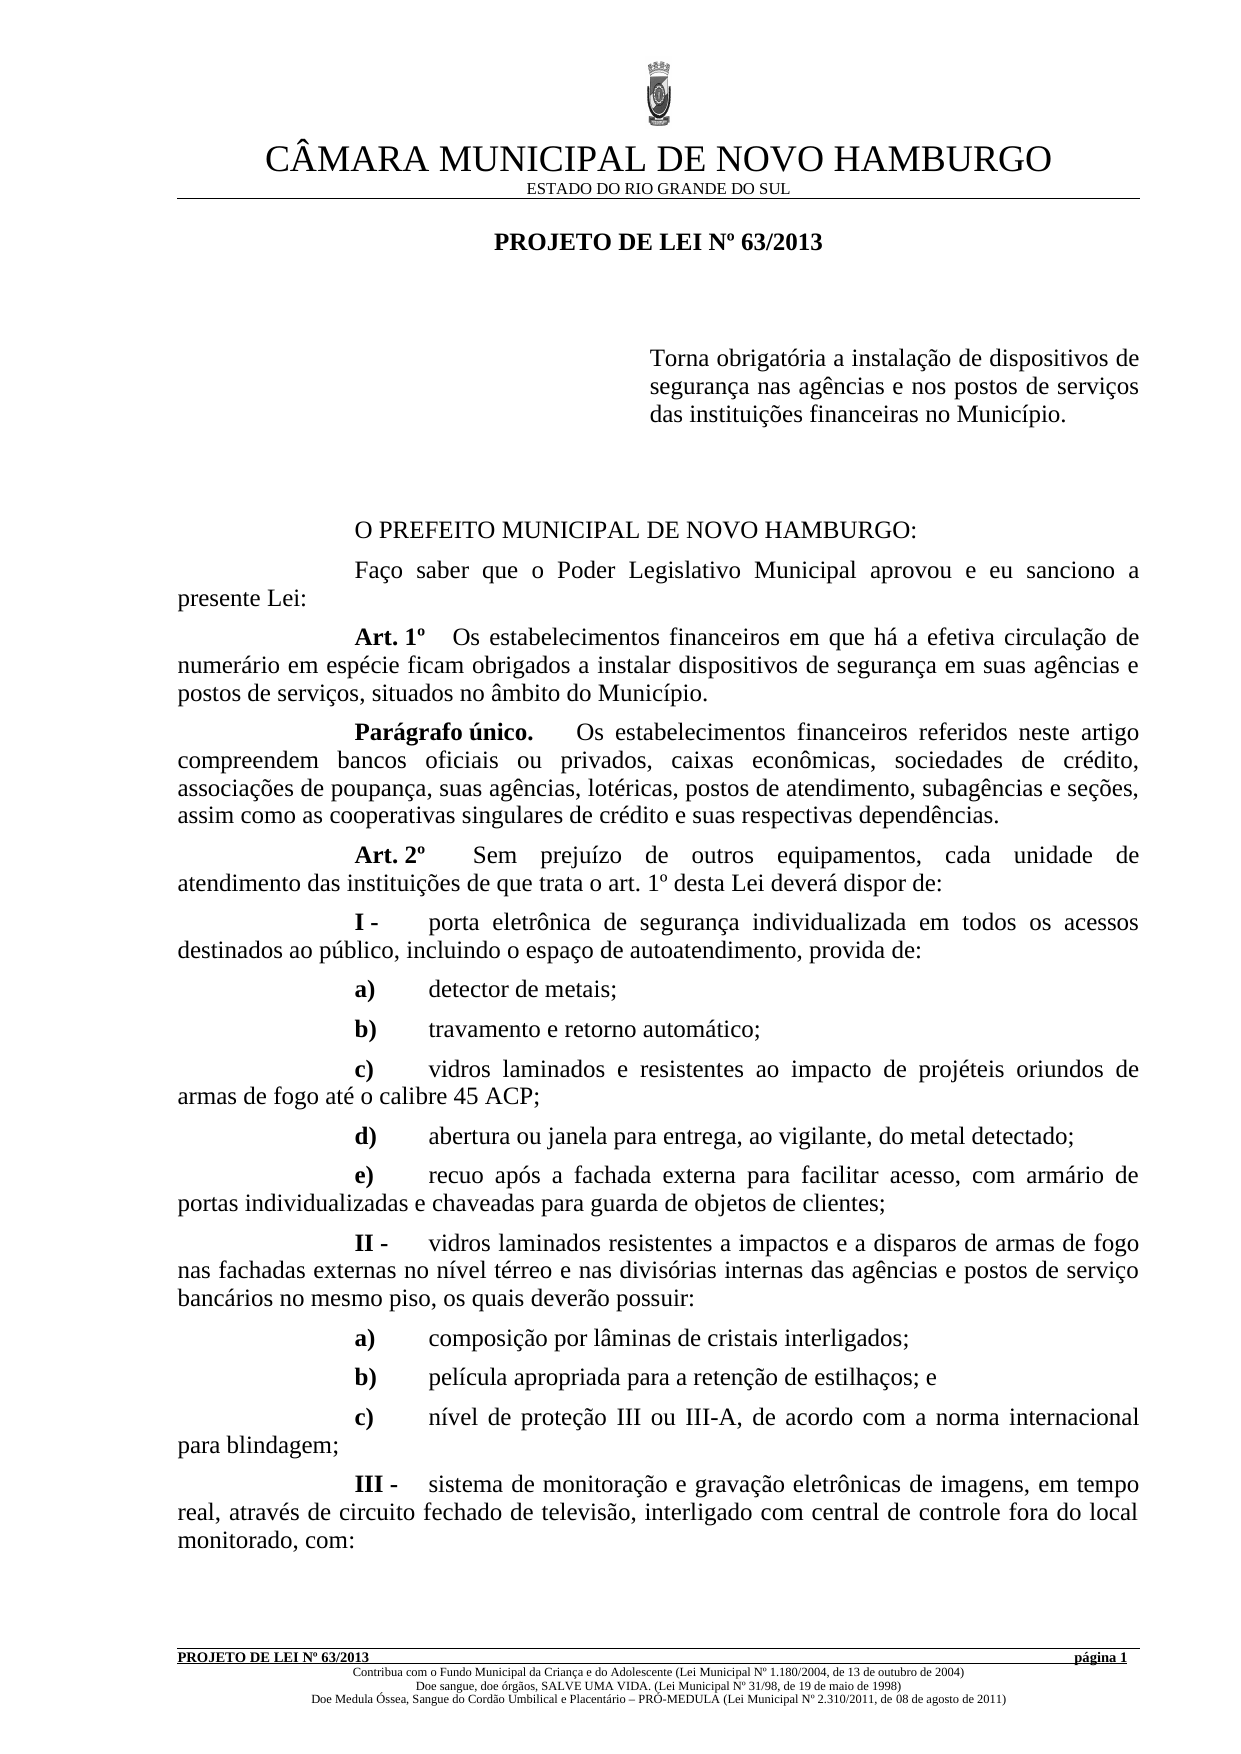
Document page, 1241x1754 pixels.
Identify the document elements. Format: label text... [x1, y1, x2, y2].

text Art. 2º Sem prejuízo de outros equipamentos, cada unidade de atendimento das instituições de que trata o art. 1º desta Lei deverá dispor de: [177, 841, 1140, 896]
text Art. 1º Os estabelecimentos financeiros em que há a efetiva circulação de numerário em espécie ficam obrigados a instalar dispositivos de segurança em suas agências e postos de serviços, situados no âmbito do Município. [177, 623, 1140, 706]
text Faço saber que o Poder Legislativo Municipal aprovou e eu sanciono a presente Lei: [177, 556, 1140, 611]
text b) travamento e retorno automático; [177, 1015, 1140, 1043]
text e) recuo após a fachada externa para facilitar acesso, com armário de portas individualizadas e chaveadas para guarda de objetos de clientes; [177, 1162, 1140, 1217]
text a) composição por lâminas de cristais interligados; [177, 1324, 1140, 1352]
text O PREFEITO MUNICIPAL DE NOVO HAMBURGO: [177, 516, 1140, 544]
text b) película apropriada para a retenção de estilhaços; e [177, 1363, 1140, 1391]
text PROJETO DE LEI Nº 63/2013 [177, 228, 1140, 256]
text a) detector de metais; [177, 976, 1140, 1003]
text Torna obrigatória a instalação de dispositivos de segurança nas agências e nos postos de serviços das instituições financeiras no Município. [649, 344, 1140, 428]
text c) vidros laminados e resistentes ao impacto de projéteis oriundos de armas de fogo até o calibre 45 ACP; [177, 1055, 1140, 1110]
text I - porta eletrônica de segurança individualizada em todos os acessos destinados ao público, incluindo o espaço de autoatendimento, provida de: [177, 908, 1140, 964]
text II - vidros laminados resistentes a impactos e a disparos de armas de fogo nas fachadas externas no nível térreo e nas divisórias internas das agências e postos de serviço bancários no mesmo piso, os quais deverão possuir: [177, 1229, 1140, 1312]
text III - sistema de monitoração e gravação eletrônicas de imagens, em tempo real, através de circuito fechado de televisão, interligado com central de controle fora do local monitorado, com: [177, 1470, 1140, 1553]
text d) abertura ou janela para entrega, ao vigilante, do metal detectado; [177, 1122, 1140, 1150]
text Parágrafo único. Os estabelecimentos financeiros referidos neste artigo compreendem bancos oficiais ou privados, caixas econômicas, sociedades de crédito, associações de poupança, suas agências, lotéricas, postos de atendimento, subagências e seções, assim como as cooperativas singulares de crédito e suas respectivas dependências. [177, 718, 1140, 829]
text c) nível de proteção III ou III-A, de acordo com a norma internacional para blindagem; [177, 1403, 1140, 1458]
